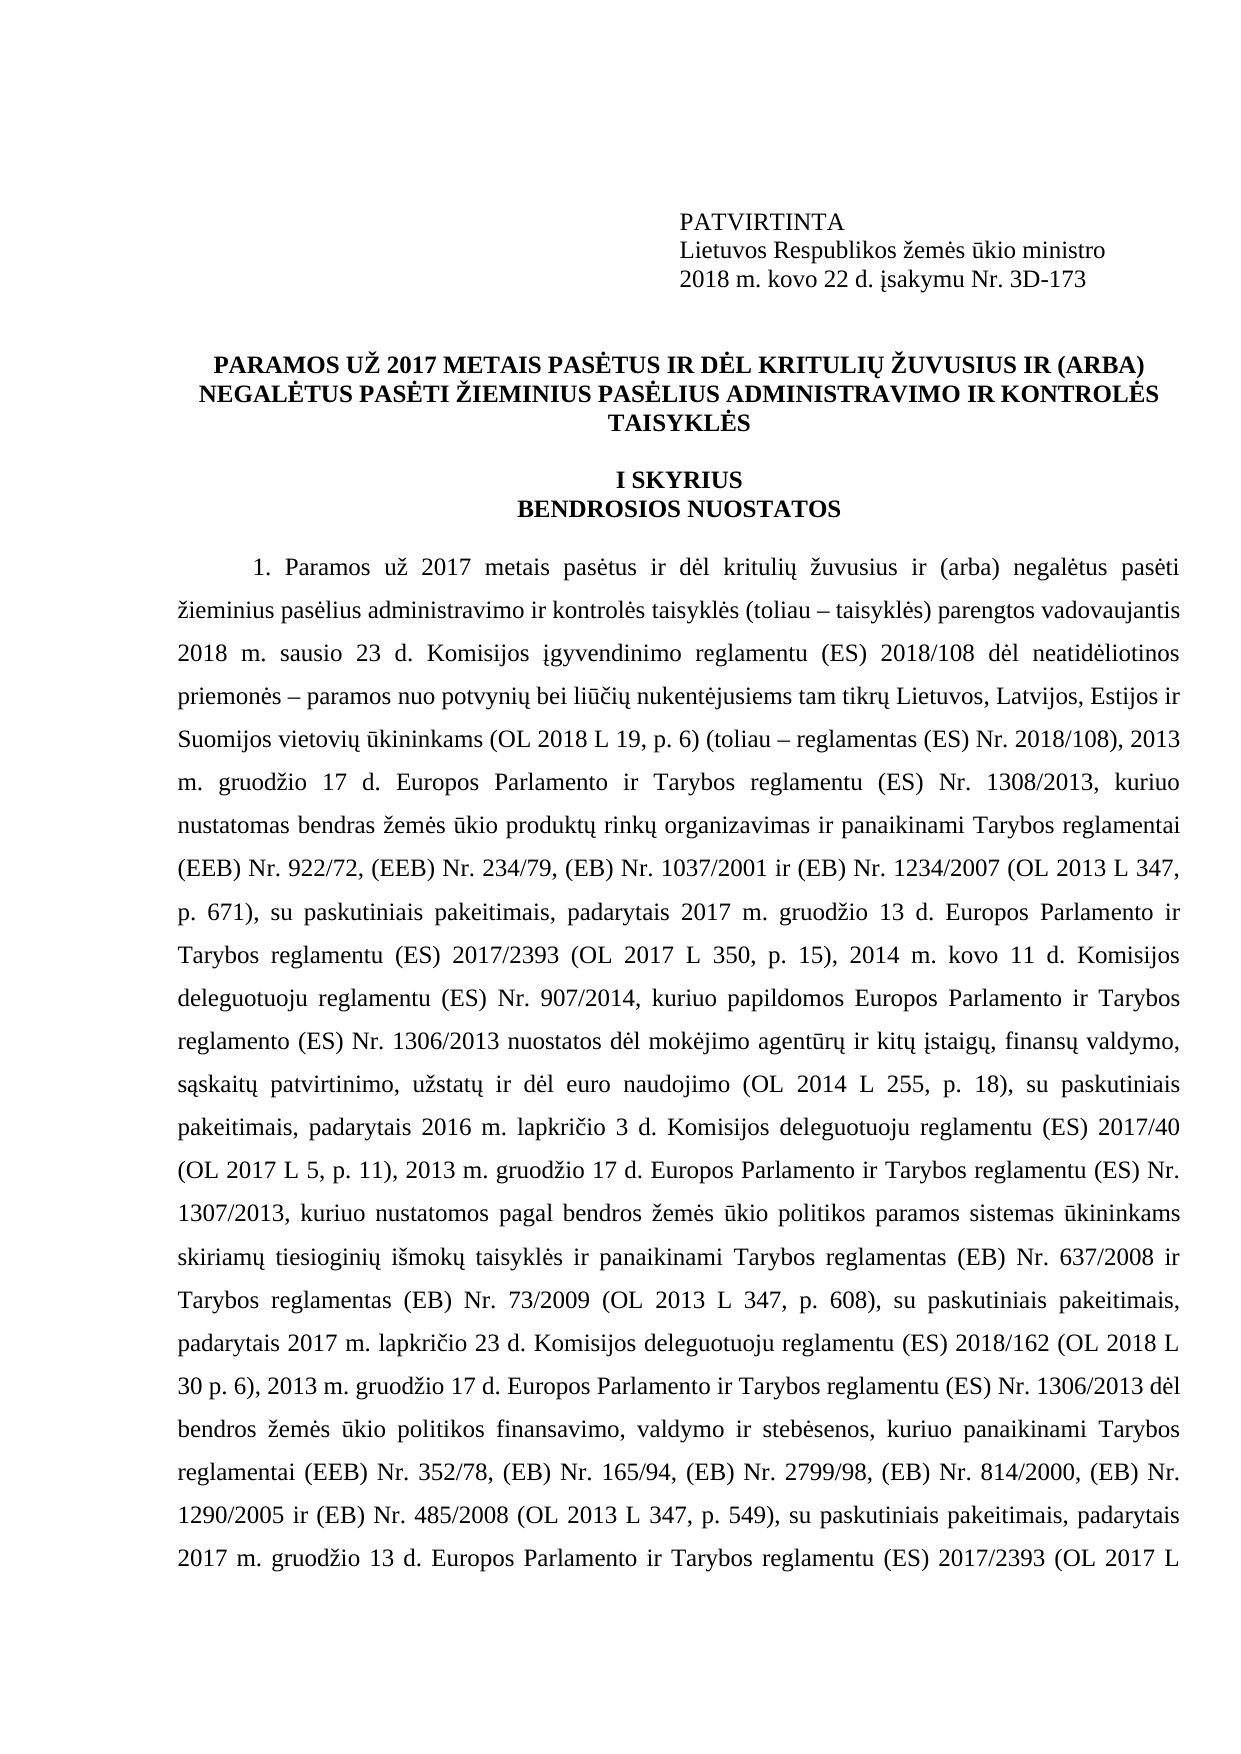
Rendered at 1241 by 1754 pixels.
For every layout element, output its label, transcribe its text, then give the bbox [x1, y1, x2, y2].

text 1. Paramos už 2017 metais pasėtus ir dėl kritulių žuvusius ir (arba) negalėtus pasėti žieminius pasėlius administravimo ir kontrolės taisyklės (toliau – taisyklės) parengtos vadovaujantis 2018 m. sausio 23 d. Komisijos įgyvendinimo reglamentu (ES) 2018/108 dėl neatidėliotinos priemonės – paramos nuo potvynių bei liūčių nukentėjusiems tam tikrų Lietuvos, Latvijos, Estijos ir Suomijos vietovių ūkininkams (OL 2018 L 19, p. 6) (toliau – reglamentas (ES) Nr. 2018/108), 2013 m. gruodžio 17 d. Europos Parlamento ir Tarybos reglamentu (ES) Nr. 1308/2013, kuriuo nustatomas bendras žemės ūkio produktų rinkų organizavimas ir panaikinami Tarybos reglamentai (EEB) Nr. 922/72, (EEB) Nr. 234/79, (EB) Nr. 1037/2001 ir (EB) Nr. 1234/2007 (OL 2013 L 347, p. 671), su paskutiniais pakeitimais, padarytais 2017 m. gruodžio 13 d. Europos Parlamento ir Tarybos reglamentu (ES) 2017/2393 (OL 2017 L 350, p. 15), 2014 m. kovo 11 d. Komisijos deleguotuoju reglamentu (ES) Nr. 907/2014, kuriuo papildomos Europos Parlamento ir Tarybos reglamento (ES) Nr. 1306/2013 nuostatos dėl mokėjimo agentūrų ir kitų įstaigų, finansų valdymo, sąskaitų patvirtinimo, užstatų ir dėl euro naudojimo (OL 2014 L 255, p. 18), su paskutiniais pakeitimais, padarytais 2016 m. lapkričio 3 d. Komisijos deleguotuoju reglamentu (ES) 2017/40 (OL 2017 L 5, p. 11), 2013 m. gruodžio 17 d. Europos Parlamento ir Tarybos reglamentu (ES) Nr. 1307/2013, kuriuo nustatomos pagal bendros žemės ūkio politikos paramos sistemas ūkininkams skiriamų tiesioginių išmokų taisyklės ir panaikinami Tarybos reglamentas (EB) Nr. 637/2008 ir Tarybos reglamentas (EB) Nr. 73/2009 (OL 2013 L 347, p. 608), su paskutiniais pakeitimais, padarytais 2017 m. lapkričio 23 d. Komisijos deleguotuoju reglamentu (ES) 2018/162 (OL 2018 L 30 p. 6), 2013 m. gruodžio 17 d. Europos Parlamento ir Tarybos reglamentu (ES) Nr. 1306/2013 dėl bendros žemės ūkio politikos finansavimo, valdymo ir stebėsenos, kuriuo panaikinami Tarybos reglamentai (EEB) Nr. 352/78, (EB) Nr. 165/94, (EB) Nr. 2799/98, (EB) Nr. 814/2000, (EB) Nr. 1290/2005 ir (EB) Nr. 485/2008 (OL 2013 L 347, p. 549), su paskutiniais pakeitimais, padarytais 2017 m. gruodžio 13 d. Europos Parlamento ir Tarybos reglamentu (ES) 2017/2393 (OL 2017 L [177, 552, 1181, 1572]
text Lietuvos Respublikos žemės ūkio ministro [578, 235, 1181, 264]
text PATVIRTINTA [578, 207, 1181, 235]
text PARAMOS UŽ 2017 METAIS PASĖTUS IR DĖL KRITULIŲ ŽUVUSIUS IR (ARBA) NEGALĖTUS PASĖTI ŽIEMINIUS PASĖLIUS ADMINISTRAVIMO IR KONTROLĖS TAISYKLĖS [177, 350, 1181, 437]
text BENDROSIOS NUOSTATOS [177, 494, 1181, 523]
text I SKYRIUS [177, 465, 1181, 494]
text 2018 m. kovo 22 d. įsakymu Nr. 3D-173 [578, 264, 1181, 293]
